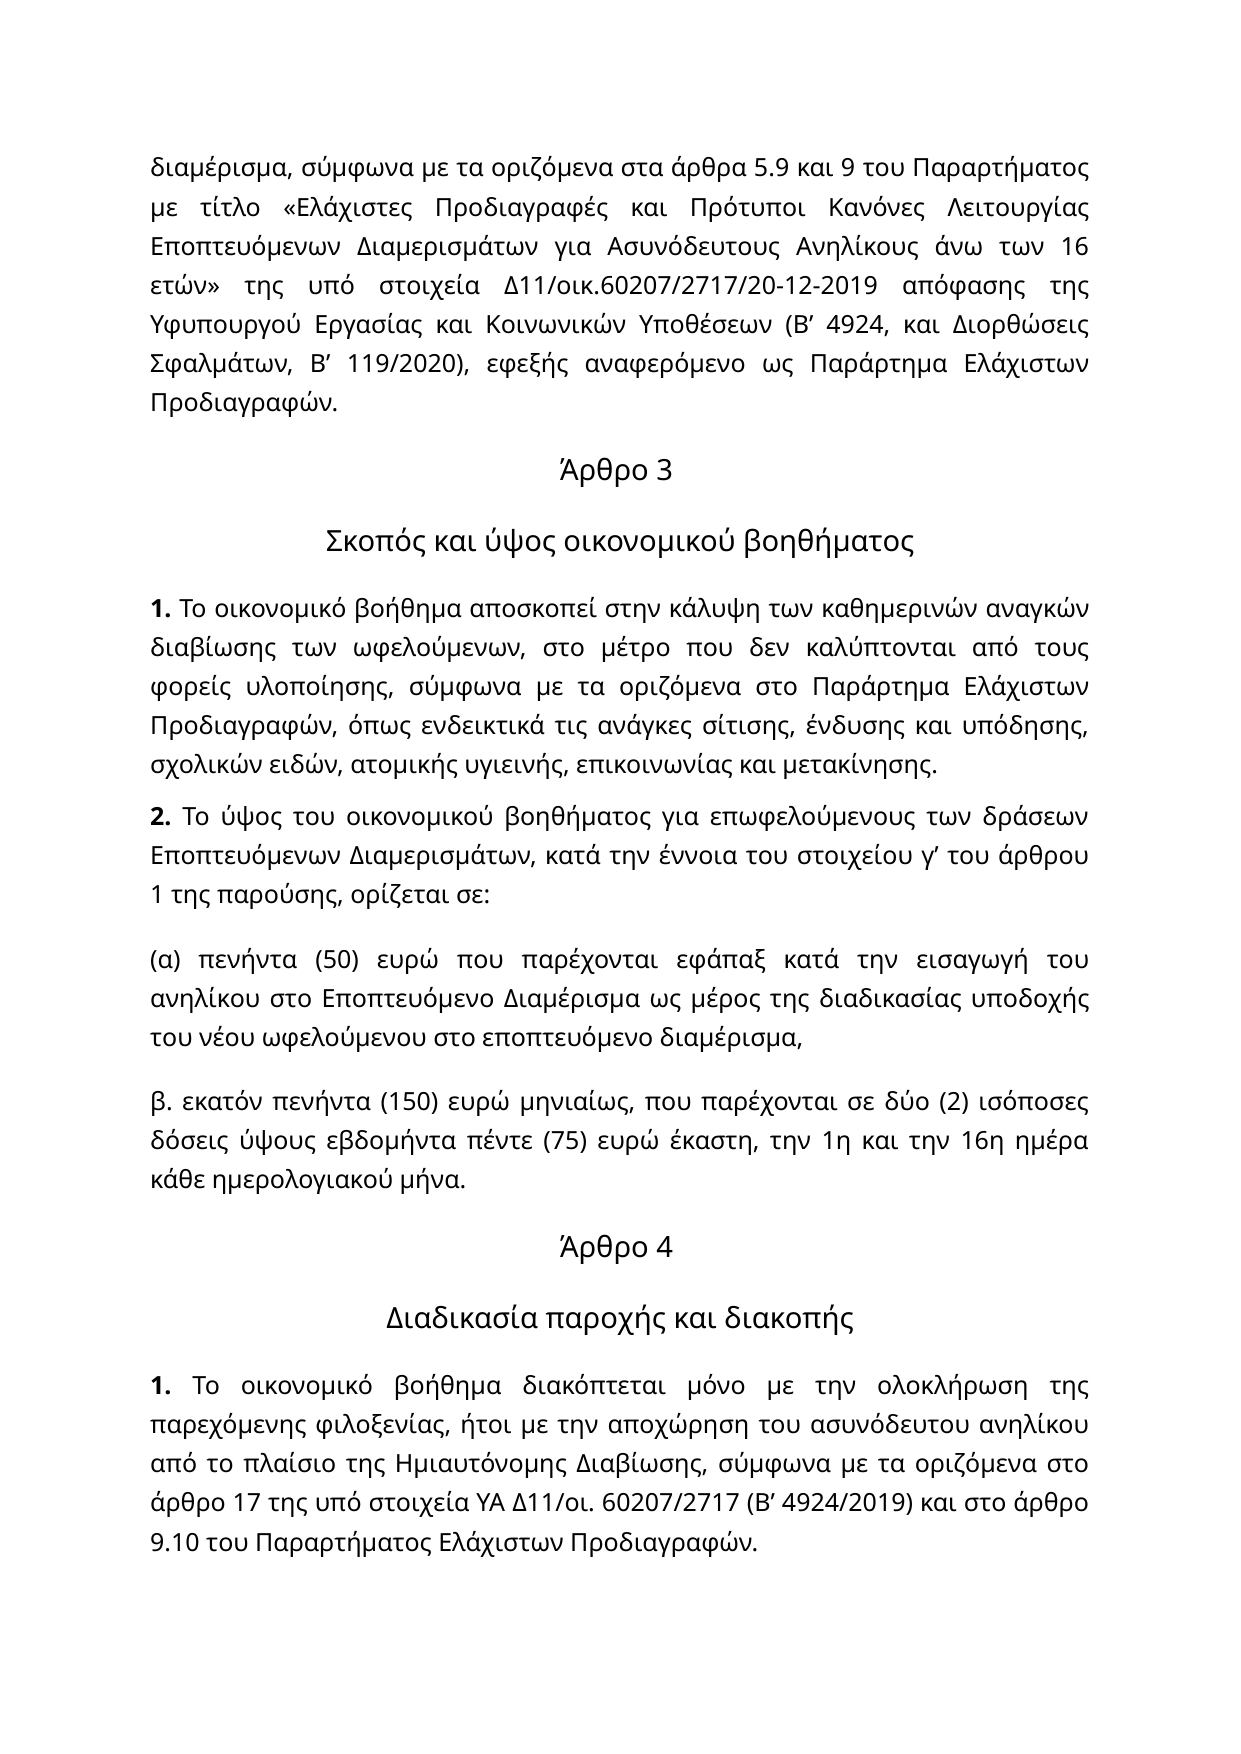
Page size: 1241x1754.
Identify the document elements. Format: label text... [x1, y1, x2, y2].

text 1. Το οικονομικό βοήθημα διακόπτεται μόνο με την ολοκλήρωση της παρεχόμενης φιλοξενίας, ήτοι με την αποχώρηση του ασυνόδευτου ανηλίκου από το πλαίσιο της Ημιαυτόνομης Διαβίωσης, σύμφωνα με τα οριζόμενα στο άρθρο 17 της υπό στοιχεία ΥΑ Δ11/οι. 60207/2717 (Β’ 4924/2019) και στο άρθρο 9.10 του Παραρτήματος Ελάχιστων Προδιαγραφών. [150, 1367, 1090, 1558]
text 1. Το οικονομικό βοήθημα αποσκοπεί στην κάλυψη των καθημερινών αναγκών διαβίωσης των ωφελούμενων, στο μέτρο που δεν καλύπτονται από τους φορείς υλοποίησης, σύμφωνα με τα οριζόμενα στο Παράρτημα Ελάχιστων Προδιαγραφών, όπως ενδεικτικά τις ανάγκες σίτισης, ένδυσης και υπόδησης, σχολικών ειδών, ατομικής υγιεινής, επικοινωνίας και μετακίνησης. [150, 590, 1090, 781]
subtitle Άρθρο 4 [150, 1226, 1090, 1266]
subtitle Άρθρο 3 [150, 449, 1090, 489]
text διαμέρισμα, σύμφωνα με τα οριζόμενα στα άρθρα 5.9 και 9 του Παραρτήματος με τίτλο «Ελάχιστες Προδιαγραφές και Πρότυποι Κανόνες Λειτουργίας Εποπτευόμενων Διαμερισμάτων για Ασυνόδευτους Ανηλίκους άνω των 16 ετών» της υπό στοιχεία Δ11/οικ.60207/2717/20-12-2019 απόφασης της Υφυπουργού Εργασίας και Κοινωνικών Υποθέσεων (Β’ 4924, και Διορθώσεις Σφαλμάτων, Β’ 119/2020), εφεξής αναφερόμενο ως Παράρτημα Ελάχιστων Προδιαγραφών. [150, 150, 1090, 419]
text β. εκατόν πενήντα (150) ευρώ μηνιαίως, που παρέχονται σε δύο (2) ισόποσες δόσεις ύψους εβδομήντα πέντε (75) ευρώ έκαστη, την 1η και την 16η ημέρα κάθε ημερολογιακού μήνα. [150, 1084, 1090, 1196]
subtitle Σκοπός και ύψος οικονομικού βοηθήματος [150, 520, 1090, 559]
text 2. Το ύψος του οικονομικού βοηθήματος για επωφελούμενους των δράσεων Εποπτευόμενων Διαμερισμάτων, κατά την έννοια του στοιχείου γ’ του άρθρου 1 της παρούσης, ορίζεται σε: [150, 799, 1090, 911]
text (α) πενήντα (50) ευρώ που παρέχονται εφάπαξ κατά την εισαγωγή του ανηλίκου στο Εποπτευόμενο Διαμέρισμα ως μέρος της διαδικασίας υποδοχής του νέου ωφελούμενου στο εποπτευόμενο διαμέρισμα, [150, 941, 1090, 1054]
subtitle Διαδικασία παροχής και διακοπής [150, 1297, 1090, 1337]
